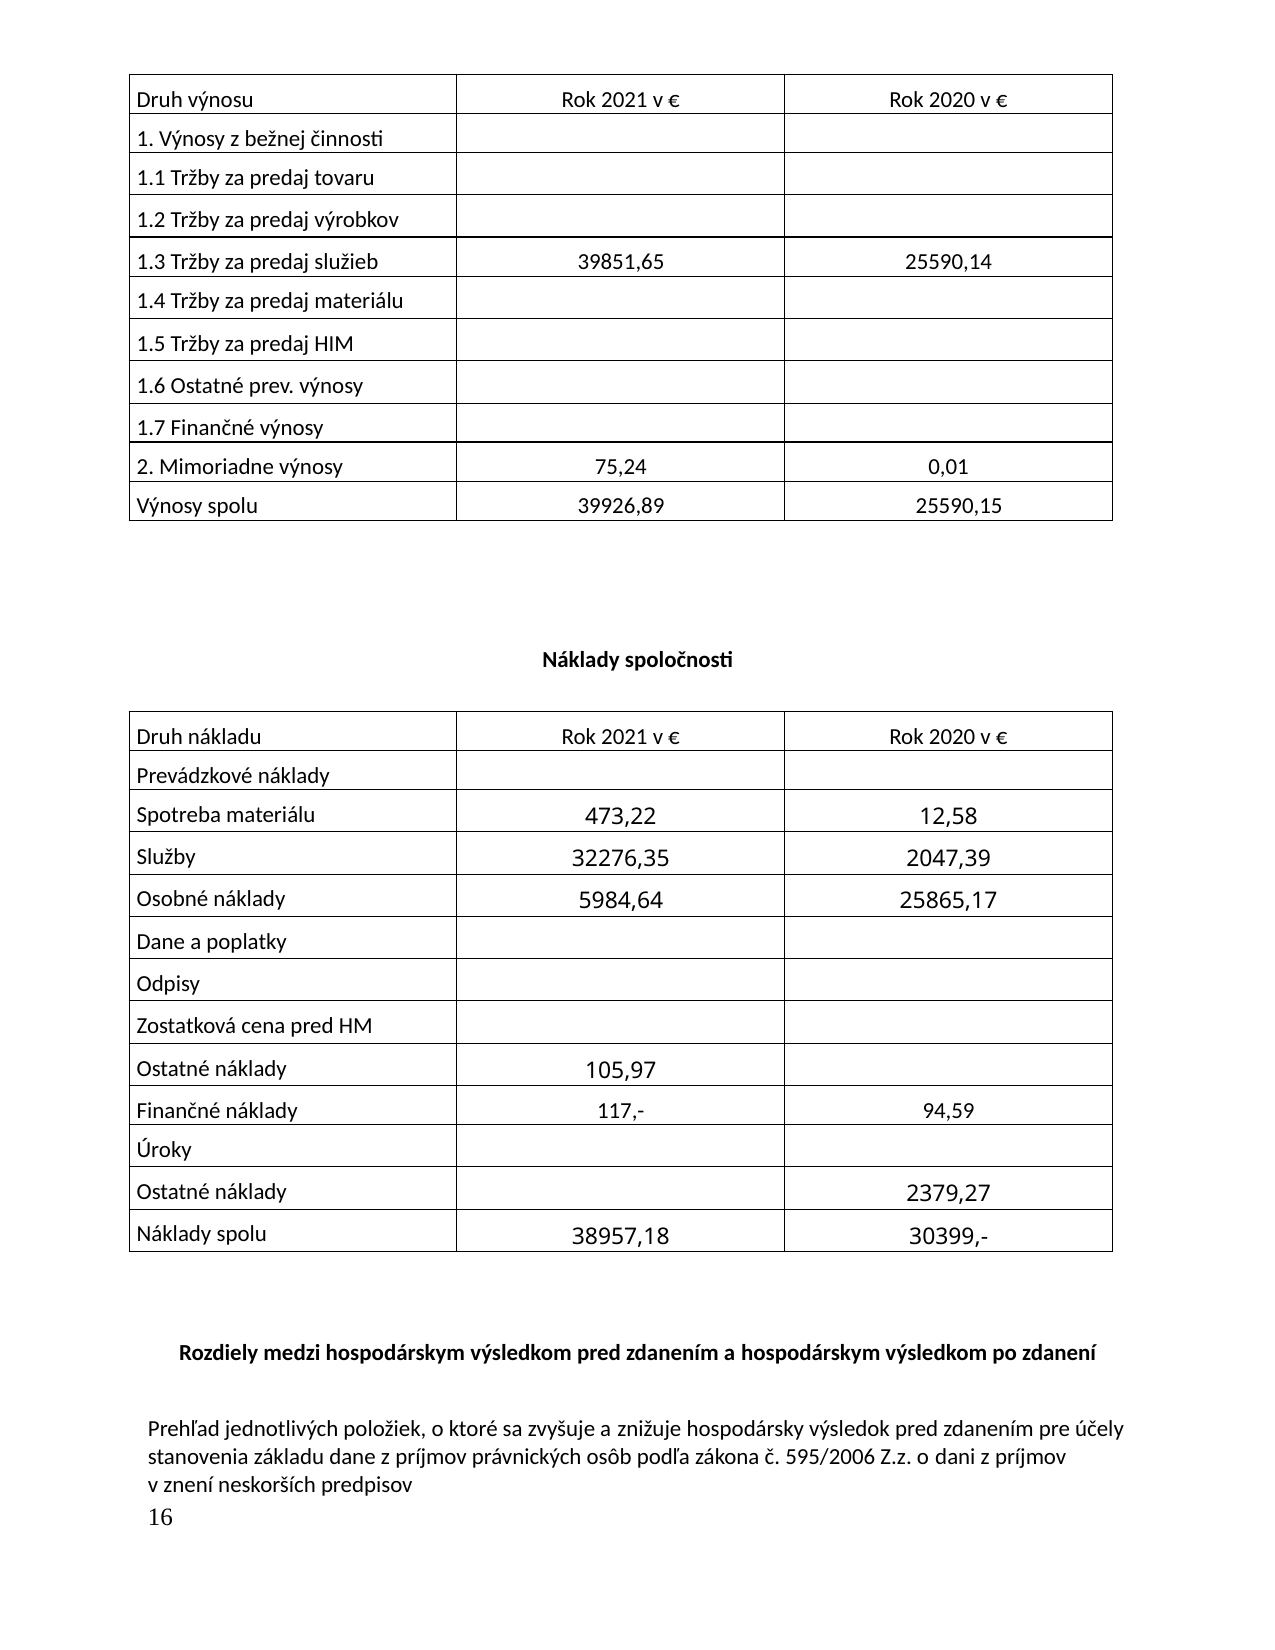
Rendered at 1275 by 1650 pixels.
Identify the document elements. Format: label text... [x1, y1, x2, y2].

table_cell [457, 361, 784, 402]
table_cell 75,24 [457, 443, 784, 481]
table_cell 1.4 Tržby za predaj materiálu [130, 277, 456, 318]
table_cell [457, 917, 784, 958]
table_header Rok 2020 v € [785, 712, 1112, 750]
table_cell [457, 1167, 784, 1208]
table_cell Ostatné náklady [130, 1044, 456, 1085]
table_cell Zostatková cena pred HM [130, 1001, 456, 1043]
text Prehľad jednotlivých položiek, o ktoré sa zvyšuje a znižuje hospodársky výsledok pred zdanením pre účely stanovenia základu dane z príjmov právnických osôb podľa zákona č. 595/2006 Z.z. o dani z príjmov v znení neskorších predpisov [148, 1414, 1127, 1498]
table_cell 25590,15 [785, 482, 1112, 519]
table_cell [785, 917, 1112, 958]
table_cell Náklady spolu [130, 1210, 456, 1251]
table_cell 2047,39 [785, 832, 1112, 873]
table_cell 105,97 [457, 1044, 784, 1085]
table_cell 117,- [457, 1086, 784, 1124]
table_cell 25865,17 [785, 875, 1112, 916]
table_header Druh nákladu [130, 712, 456, 750]
table_cell [785, 195, 1112, 236]
table_cell 1.7 Finančné výnosy [130, 404, 456, 441]
table_cell 2. Mimoriadne výnosy [130, 443, 456, 481]
table_cell [785, 959, 1112, 1000]
table_cell [457, 319, 784, 360]
table_cell 0,01 [785, 443, 1112, 481]
table_header Rok 2020 v € [785, 75, 1112, 113]
table_cell Prevádzkové náklady [130, 751, 456, 789]
table_cell Spotreba materiálu [130, 790, 456, 831]
table_cell [457, 195, 784, 236]
table_cell [785, 1044, 1112, 1085]
table_cell 39926,89 [457, 482, 784, 519]
table_cell [785, 153, 1112, 194]
text Náklady spoločnosti [148, 645, 1127, 673]
table_cell Ostatné náklady [130, 1167, 456, 1208]
table_cell 38957,18 [457, 1210, 784, 1251]
table_cell Úroky [130, 1125, 456, 1166]
table_cell 39851,65 [457, 238, 784, 276]
table_cell 1.5 Tržby za predaj HIM [130, 319, 456, 360]
table_cell 473,22 [457, 790, 784, 831]
table_cell Osobné náklady [130, 875, 456, 916]
table_cell Služby [130, 832, 456, 873]
table_cell 25590,14 [785, 238, 1112, 276]
table_cell [457, 114, 784, 152]
table_cell 30399,- [785, 1210, 1112, 1251]
table_cell [785, 319, 1112, 360]
table_cell [457, 277, 784, 318]
table_cell Dane a poplatky [130, 917, 456, 958]
table_cell 5984,64 [457, 875, 784, 916]
table_cell 2379,27 [785, 1167, 1112, 1208]
table_cell 1.3 Tržby za predaj služieb [130, 238, 456, 276]
text Rozdiely medzi hospodárskym výsledkom pred zdanením a hospodárskym výsledkom po zdanení [148, 1338, 1127, 1366]
table_cell [785, 277, 1112, 318]
table_cell [785, 1001, 1112, 1043]
table_cell 12,58 [785, 790, 1112, 831]
table_cell [785, 114, 1112, 152]
table_cell 1.1 Tržby za predaj tovaru [130, 153, 456, 194]
table_cell [785, 751, 1112, 789]
table_cell Finančné náklady [130, 1086, 456, 1124]
table_cell [785, 404, 1112, 441]
table_cell [785, 1125, 1112, 1166]
table_cell [457, 1001, 784, 1043]
table_cell [457, 153, 784, 194]
table_cell Výnosy spolu [130, 482, 456, 519]
table_cell [457, 404, 784, 441]
table_cell 94,59 [785, 1086, 1112, 1124]
table_header Druh výnosu [130, 75, 456, 113]
table_header Rok 2021 v € [457, 712, 784, 750]
table_cell [457, 1125, 784, 1166]
table_cell Odpisy [130, 959, 456, 1000]
table_cell 1.2 Tržby za predaj výrobkov [130, 195, 456, 236]
table_cell [457, 751, 784, 789]
table_cell [785, 361, 1112, 402]
table_cell 1.6 Ostatné prev. výnosy [130, 361, 456, 402]
table_header Rok 2021 v € [457, 75, 784, 113]
table_cell 32276,35 [457, 832, 784, 873]
table_cell [457, 959, 784, 1000]
table_cell 1. Výnosy z bežnej činnosti [130, 114, 456, 152]
